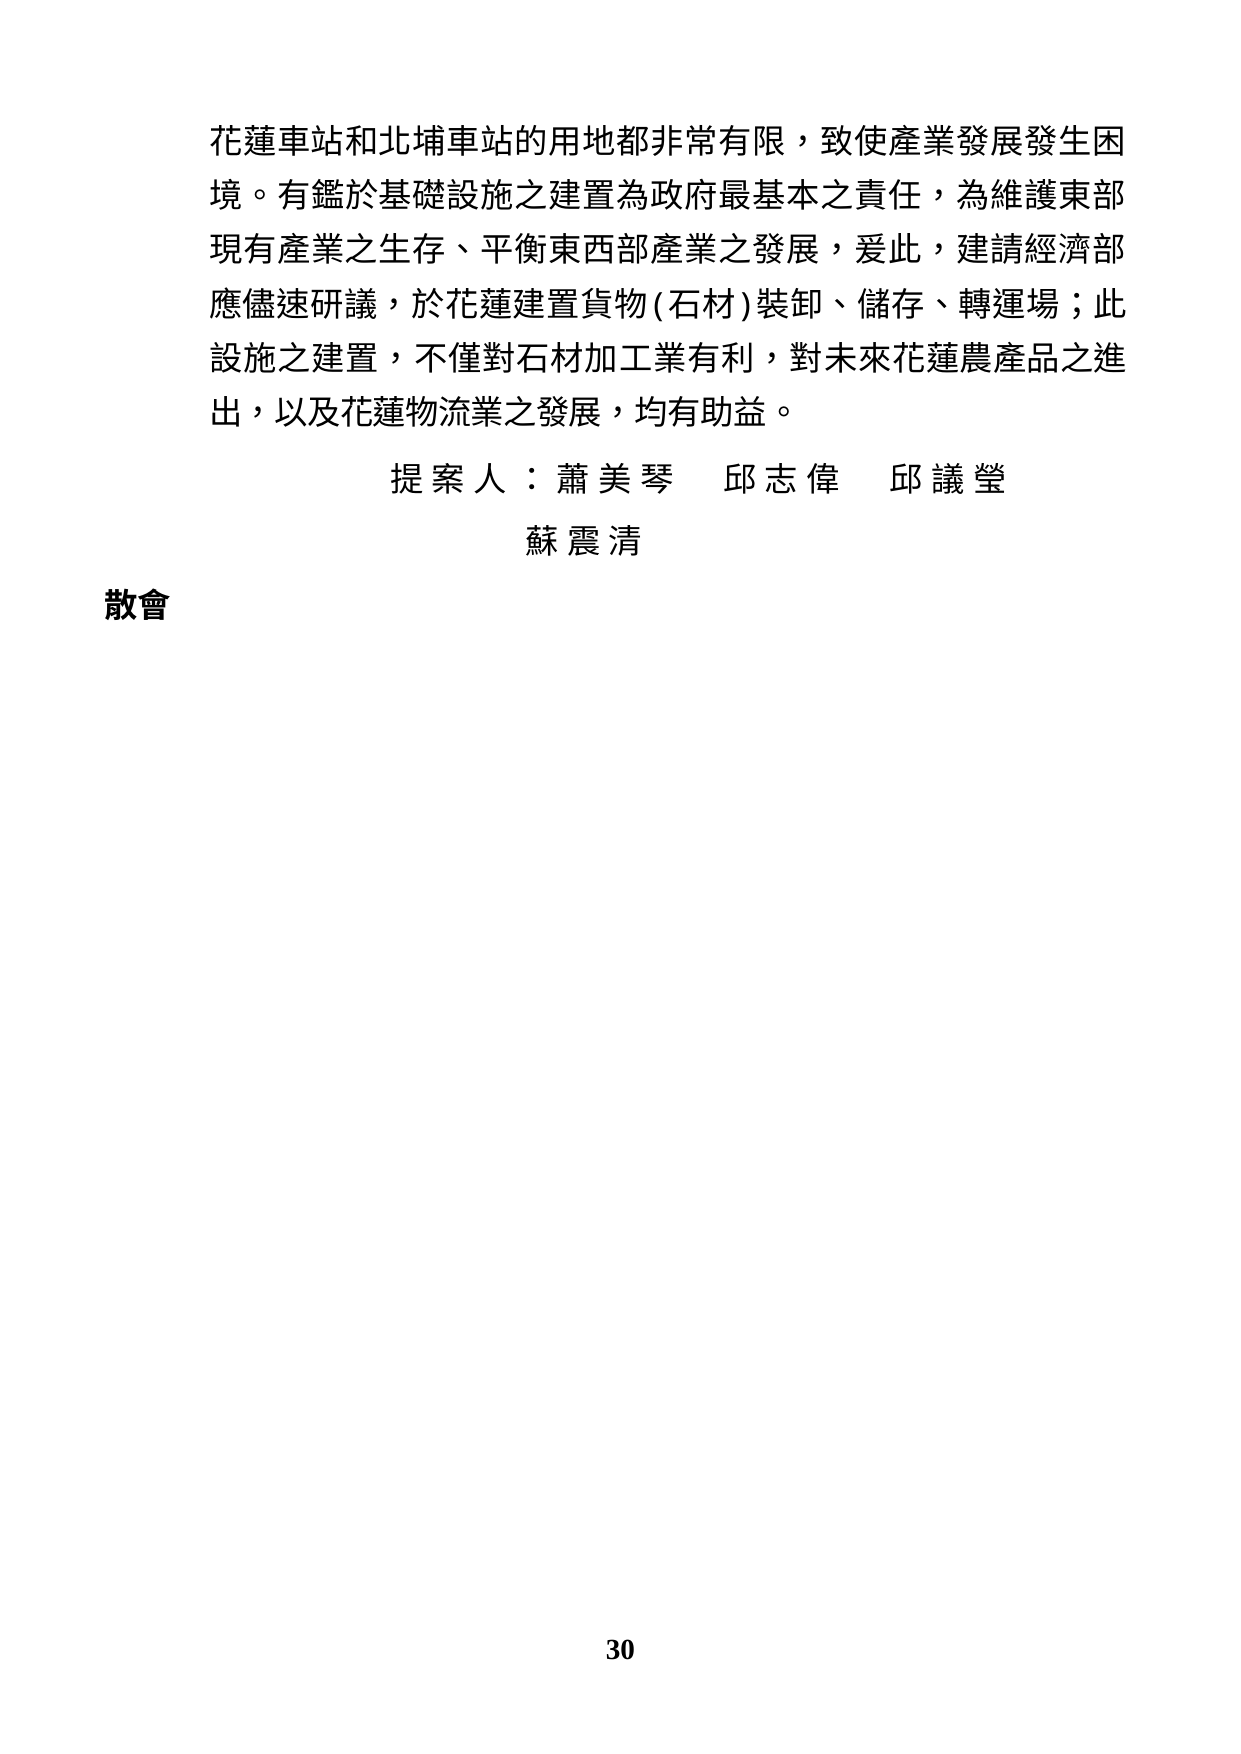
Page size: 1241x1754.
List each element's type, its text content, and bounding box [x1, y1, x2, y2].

text 散會 [1, 575, 1136, 627]
text 提案人：蕭美琴 邱志偉 邱議瑩 蘇震清 [381, 435, 1032, 560]
list 花蓮車站和北埔車站的用地都非常有限，致使產業發展發生困境。有鑑於基礎設施之建置為政府最基本之責任，為維護東部現有產業之生存、平衡東西部產業之發展，爰此，建請經濟部應儘速研議，於花蓮建置貨物(石材)裝卸、儲存、轉運場；此設施之建置，不僅對石材加工業有利，對未來花蓮農產品之進出，以及花蓮物流業之發展，均有助益。 [106, 110, 1127, 435]
